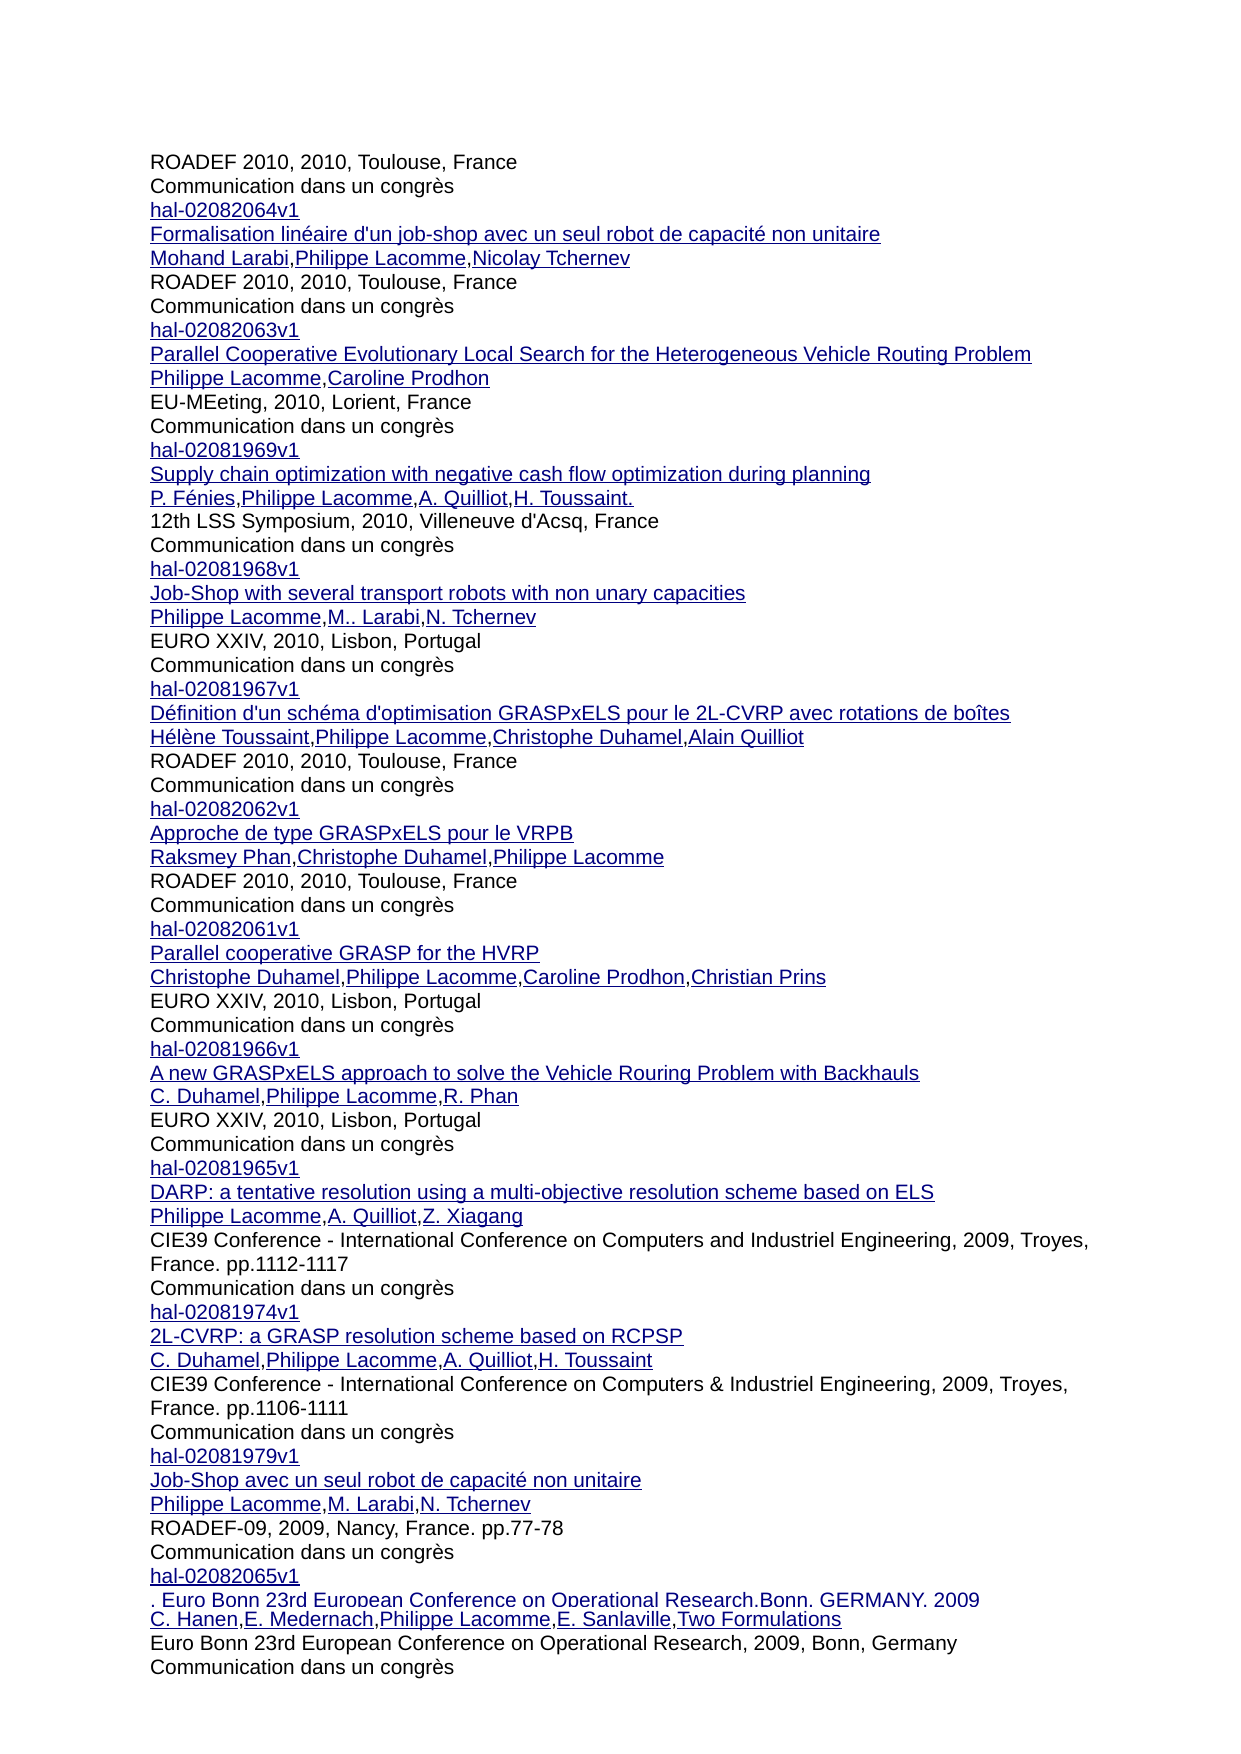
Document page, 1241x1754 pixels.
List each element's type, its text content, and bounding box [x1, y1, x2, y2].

table_cell Définition d'un schéma d'optimisation GRASPxELS pour le 2L-CVRP avec rotations de boîtes Hélène Toussaint,Philippe Lacomme,Christophe Duhamel,Alain Quilliot ROADEF 2010, 2010, Toulouse, France Communication dans un congrès hal-02082062v1 [150, 701, 1090, 821]
table_cell 2L-CVRP: a GRASP resolution scheme based on RCPSP C. Duhamel,Philippe Lacomme,A. Quilliot,H. Toussaint CIE39 Conference - International Conference on Computers & Industriel Engineering, 2009, Troyes, France. pp.1106-1111 Communication dans un congrès hal-02081979v1 [150, 1324, 1090, 1468]
table_cell Parallel Cooperative Evolutionary Local Search for the Heterogeneous Vehicle Routing Problem Philippe Lacomme,Caroline Prodhon EU-MEeting, 2010, Lorient, France Communication dans un congrès hal-02081969v1 [150, 342, 1090, 461]
table_cell Formalisation linéaire d'un job-shop avec un seul robot de capacité non unitaire Mohand Larabi,Philippe Lacomme,Nicolay Tchernev ROADEF 2010, 2010, Toulouse, France Communication dans un congrès hal-02082063v1 [150, 222, 1090, 342]
table_cell DARP: a tentative resolution using a multi-objective resolution scheme based on ELS Philippe Lacomme,A. Quilliot,Z. Xiagang CIE39 Conference - International Conference on Computers and Industriel Engineering, 2009, Troyes, France. pp.1112-1117 Communication dans un congrès hal-02081974v1 [150, 1180, 1090, 1324]
table_cell Supply chain optimization with negative cash flow optimization during planning P. Fénies,Philippe Lacomme,A. Quilliot,H. Toussaint. 12th LSS Symposium, 2010, Villeneuve d'Acsq, France Communication dans un congrès hal-02081968v1 [150, 461, 1090, 581]
table_cell ROADEF 2010, 2010, Toulouse, France Communication dans un congrès hal-02082064v1 [150, 150, 1090, 222]
table_cell Approche de type GRASPxELS pour le VRPB Raksmey Phan,Christophe Duhamel,Philippe Lacomme ROADEF 2010, 2010, Toulouse, France Communication dans un congrès hal-02082061v1 [150, 821, 1090, 941]
table_cell Job-Shop with several transport robots with non unary capacities Philippe Lacomme,M.. Larabi,N. Tchernev EURO XXIV, 2010, Lisbon, Portugal Communication dans un congrès hal-02081967v1 [150, 581, 1090, 701]
table_cell Parallel cooperative GRASP for the HVRP Christophe Duhamel,Philippe Lacomme,Caroline Prodhon,Christian Prins EURO XXIV, 2010, Lisbon, Portugal Communication dans un congrès hal-02081966v1 [150, 941, 1090, 1060]
table_cell A new GRASPxELS approach to solve the Vehicle Rouring Problem with Backhauls C. Duhamel,Philippe Lacomme,R. Phan EURO XXIV, 2010, Lisbon, Portugal Communication dans un congrès hal-02081965v1 [150, 1060, 1090, 1180]
table_cell Job-Shop avec un seul robot de capacité non unitaire Philippe Lacomme,M. Larabi,N. Tchernev ROADEF-09, 2009, Nancy, France. pp.77-78 Communication dans un congrès hal-02082065v1 [150, 1468, 1090, 1587]
table_cell , Euro Bonn 23rd European Conference on Operational Research,Bonn, GERMANY, 2009 C. Hanen,E. Medernach,Philippe Lacomme,E. Sanlaville,Two Formulations Euro Bonn 23rd European Conference on Operational Research, 2009, Bonn, Germany Communication dans un congrès [150, 1588, 1090, 1679]
